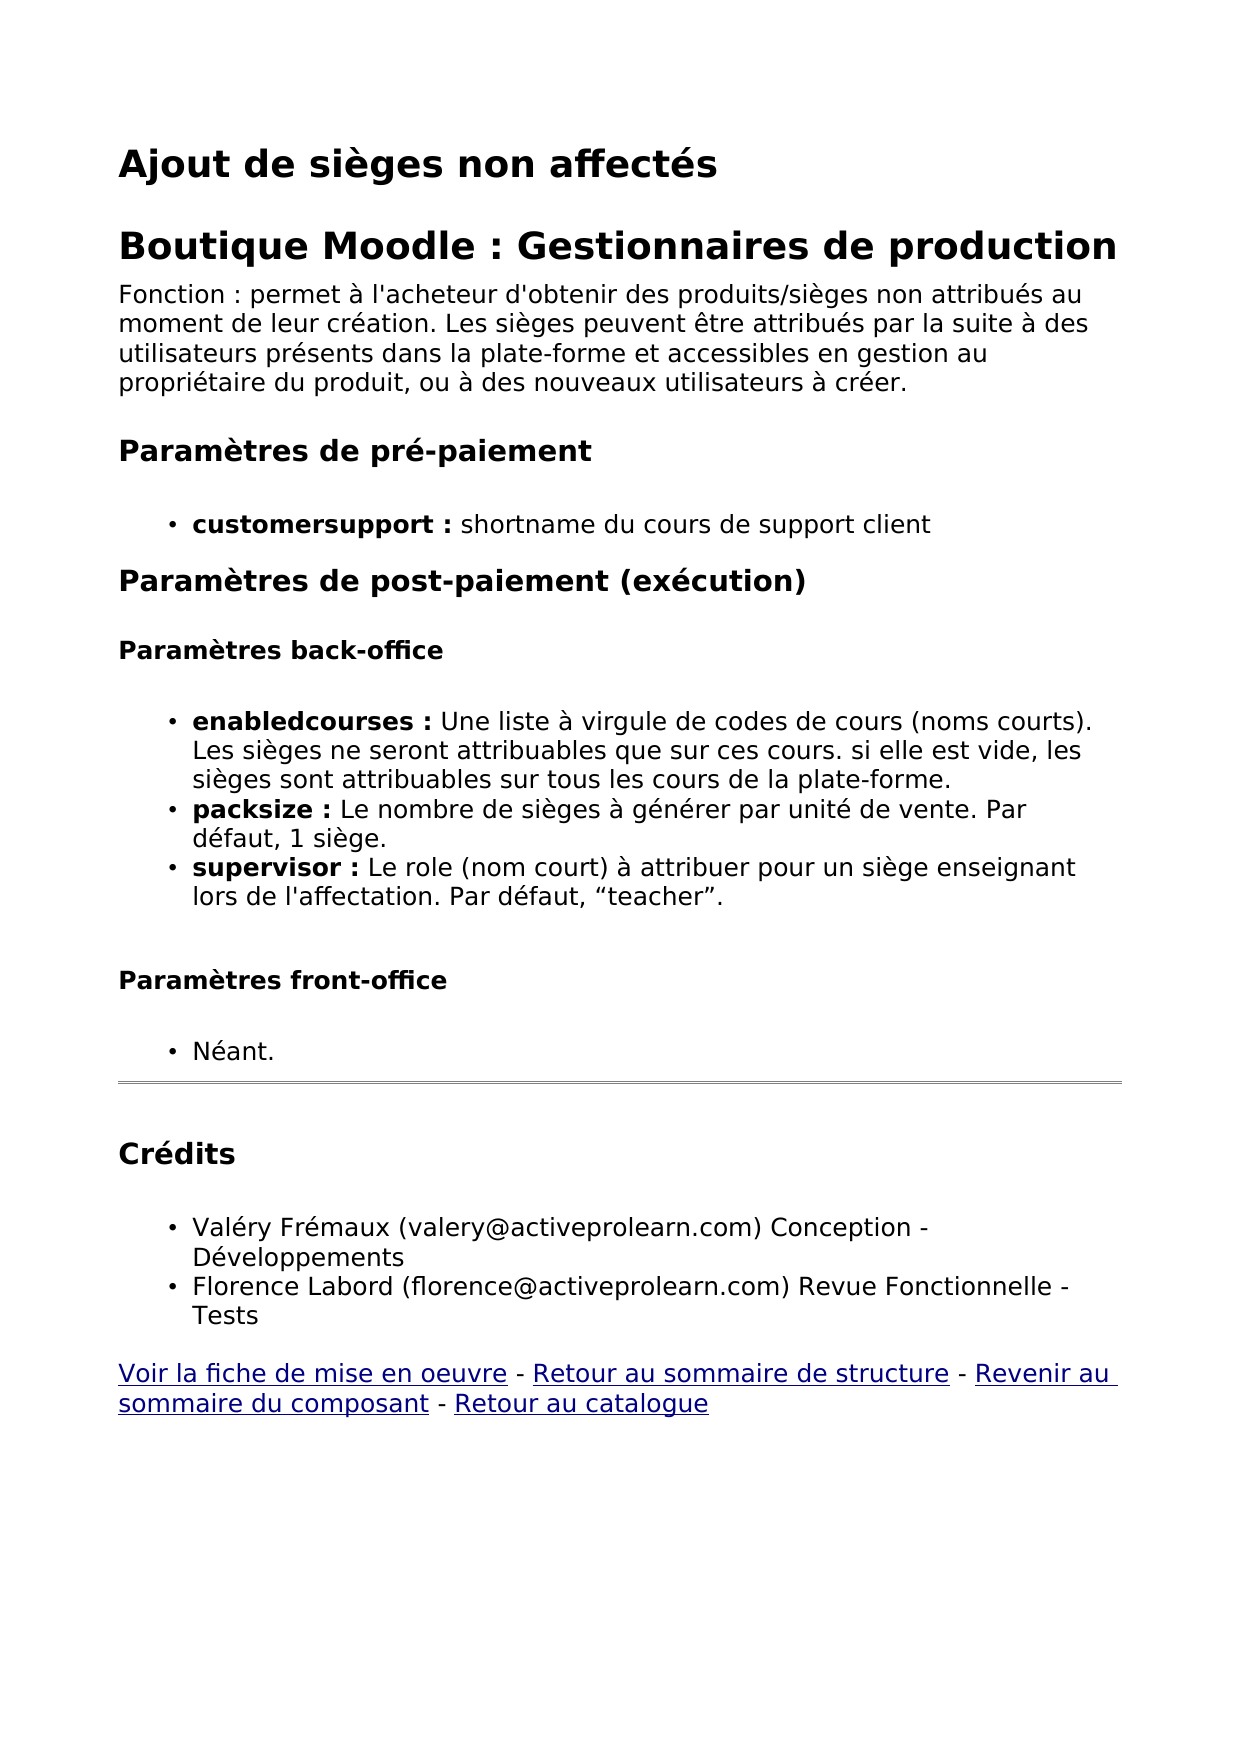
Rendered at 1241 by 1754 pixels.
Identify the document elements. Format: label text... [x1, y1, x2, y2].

list enabledcourses : Une liste à virgule de codes de cours (noms courts). Les sièges ne seront attribuables que sur ces cours. si elle est vide, les sièges sont attribuables sur tous les cours de la plate-forme. [177, 707, 1122, 795]
subtitle Boutique Moodle : Gestionnaires de production [118, 224, 1122, 268]
list Valéry Frémaux (valery@activeprolearn.com) Conception - Développements [177, 1213, 1122, 1272]
subtitle Ajout de sièges non affectés [118, 143, 1122, 187]
text Fonction : permet à l'acheteur d'obtenir des produits/sièges non attribués au moment de leur création. Les sièges peuvent être attribués par la suite à des utilisateurs présents dans la plate-forme et accessibles en gestion au propriétaire du produit, ou à des nouveaux utilisateurs à créer. [118, 280, 1122, 397]
list packsize : Le nombre de sièges à générer par unité de vente. Par défaut, 1 siège. [177, 795, 1122, 853]
subtitle Paramètres front-office [118, 966, 1122, 995]
subtitle Crédits [118, 1138, 1122, 1172]
subtitle Paramètres de post-paiement (exécution) [118, 565, 1122, 599]
list customersupport : shortname du cours de support client [177, 511, 1122, 540]
list Florence Labord (florence@activeprolearn.com) Revue Fonctionnelle - Tests [177, 1272, 1122, 1330]
list Néant. [177, 1037, 1122, 1066]
list supervisor : Le role (nom court) à attribuer pour un siège enseignant lors de l'affectation. Par défaut, “teacher”. [177, 853, 1122, 911]
subtitle Paramètres de pré-paiement [118, 434, 1122, 468]
subtitle Paramètres back-office [118, 636, 1122, 665]
text Voir la fiche de mise en oeuvre - Retour au sommaire de structure - Revenir au sommaire du composant - Retour au catalogue [118, 1360, 1122, 1418]
